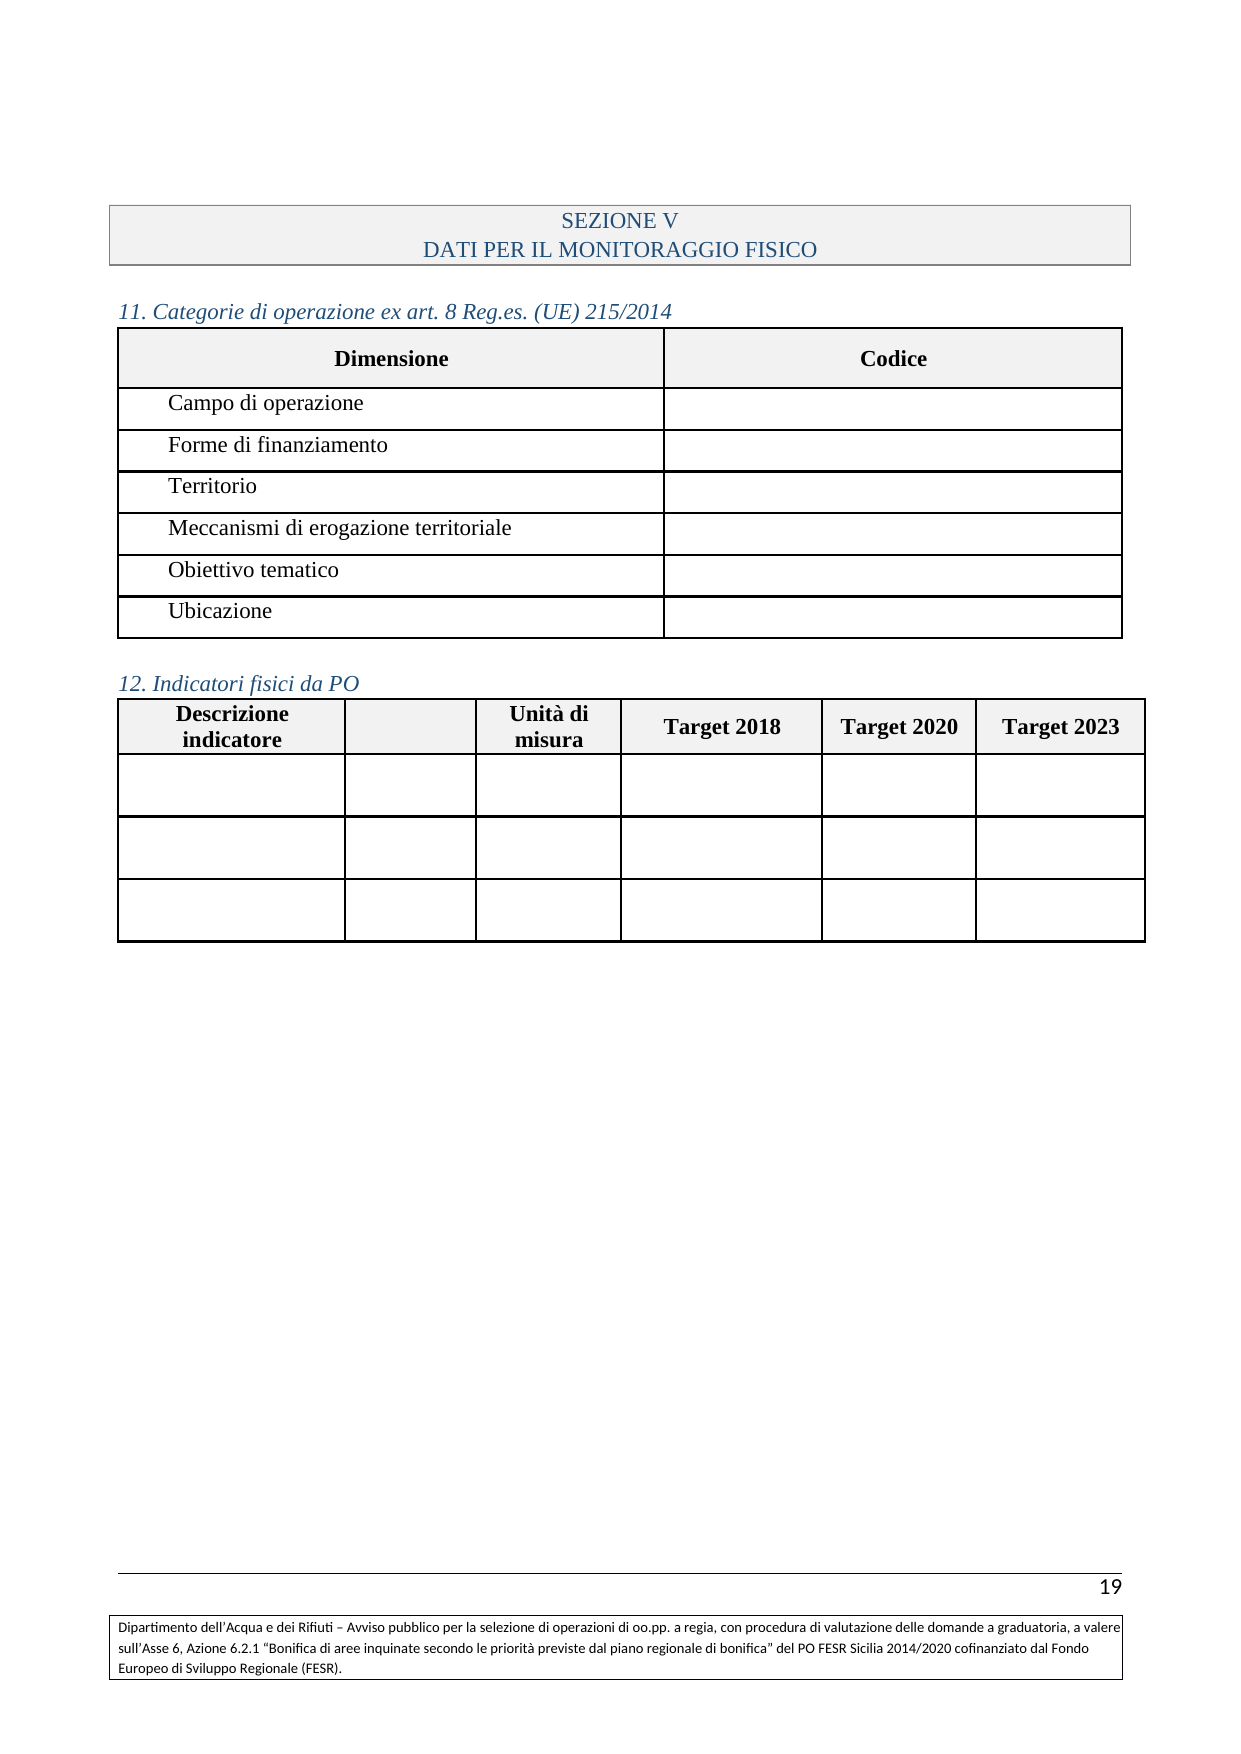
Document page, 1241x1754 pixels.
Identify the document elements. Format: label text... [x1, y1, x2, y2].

table_cell [665, 598, 1121, 637]
table_cell Forme di finanziamento [119, 431, 663, 470]
table_cell [665, 431, 1121, 470]
table_cell [477, 818, 620, 878]
table_header Target 2018 [622, 700, 821, 753]
table_cell [622, 755, 821, 815]
table_header Dimensione [119, 329, 663, 387]
table_cell [622, 818, 821, 878]
table_header Codice [665, 329, 1121, 387]
table_cell Obiettivo tematico [119, 556, 663, 595]
table_cell [119, 880, 344, 940]
table_cell Territorio [119, 473, 663, 512]
table_cell [477, 755, 620, 815]
table_header Target 2020 [823, 700, 975, 753]
table_cell [823, 755, 975, 815]
table_cell [119, 755, 344, 815]
table_header [346, 700, 475, 753]
table_header Descrizione indicatore [119, 700, 344, 753]
table_cell Campo di operazione [119, 389, 663, 429]
table_cell [665, 473, 1121, 512]
subtitle SEZIONE V DATI PER IL MONITORAGGIO FISICO [110, 206, 1130, 264]
table_cell [346, 755, 475, 815]
table_cell [119, 818, 344, 878]
subtitle 11. Categorie di operazione ex art. 8 Reg.es. (UE) 215/2014 [118, 298, 1122, 324]
table_header Unità di misura [477, 700, 620, 753]
table_cell [346, 818, 475, 878]
table_cell [977, 755, 1144, 815]
table_cell [823, 880, 975, 940]
table_cell [665, 556, 1121, 595]
table_cell [622, 880, 821, 940]
table_cell [477, 880, 620, 940]
table_cell [665, 514, 1121, 554]
table_cell [977, 880, 1144, 940]
table_cell [977, 818, 1144, 878]
table_cell Meccanismi di erogazione territoriale [119, 514, 663, 554]
table_cell [346, 880, 475, 940]
table_cell Ubicazione [119, 598, 663, 637]
subtitle 12. Indicatori fisici da PO [118, 669, 1122, 696]
table_cell [665, 389, 1121, 429]
table_cell [823, 818, 975, 878]
table_header Target 2023 [977, 700, 1144, 753]
